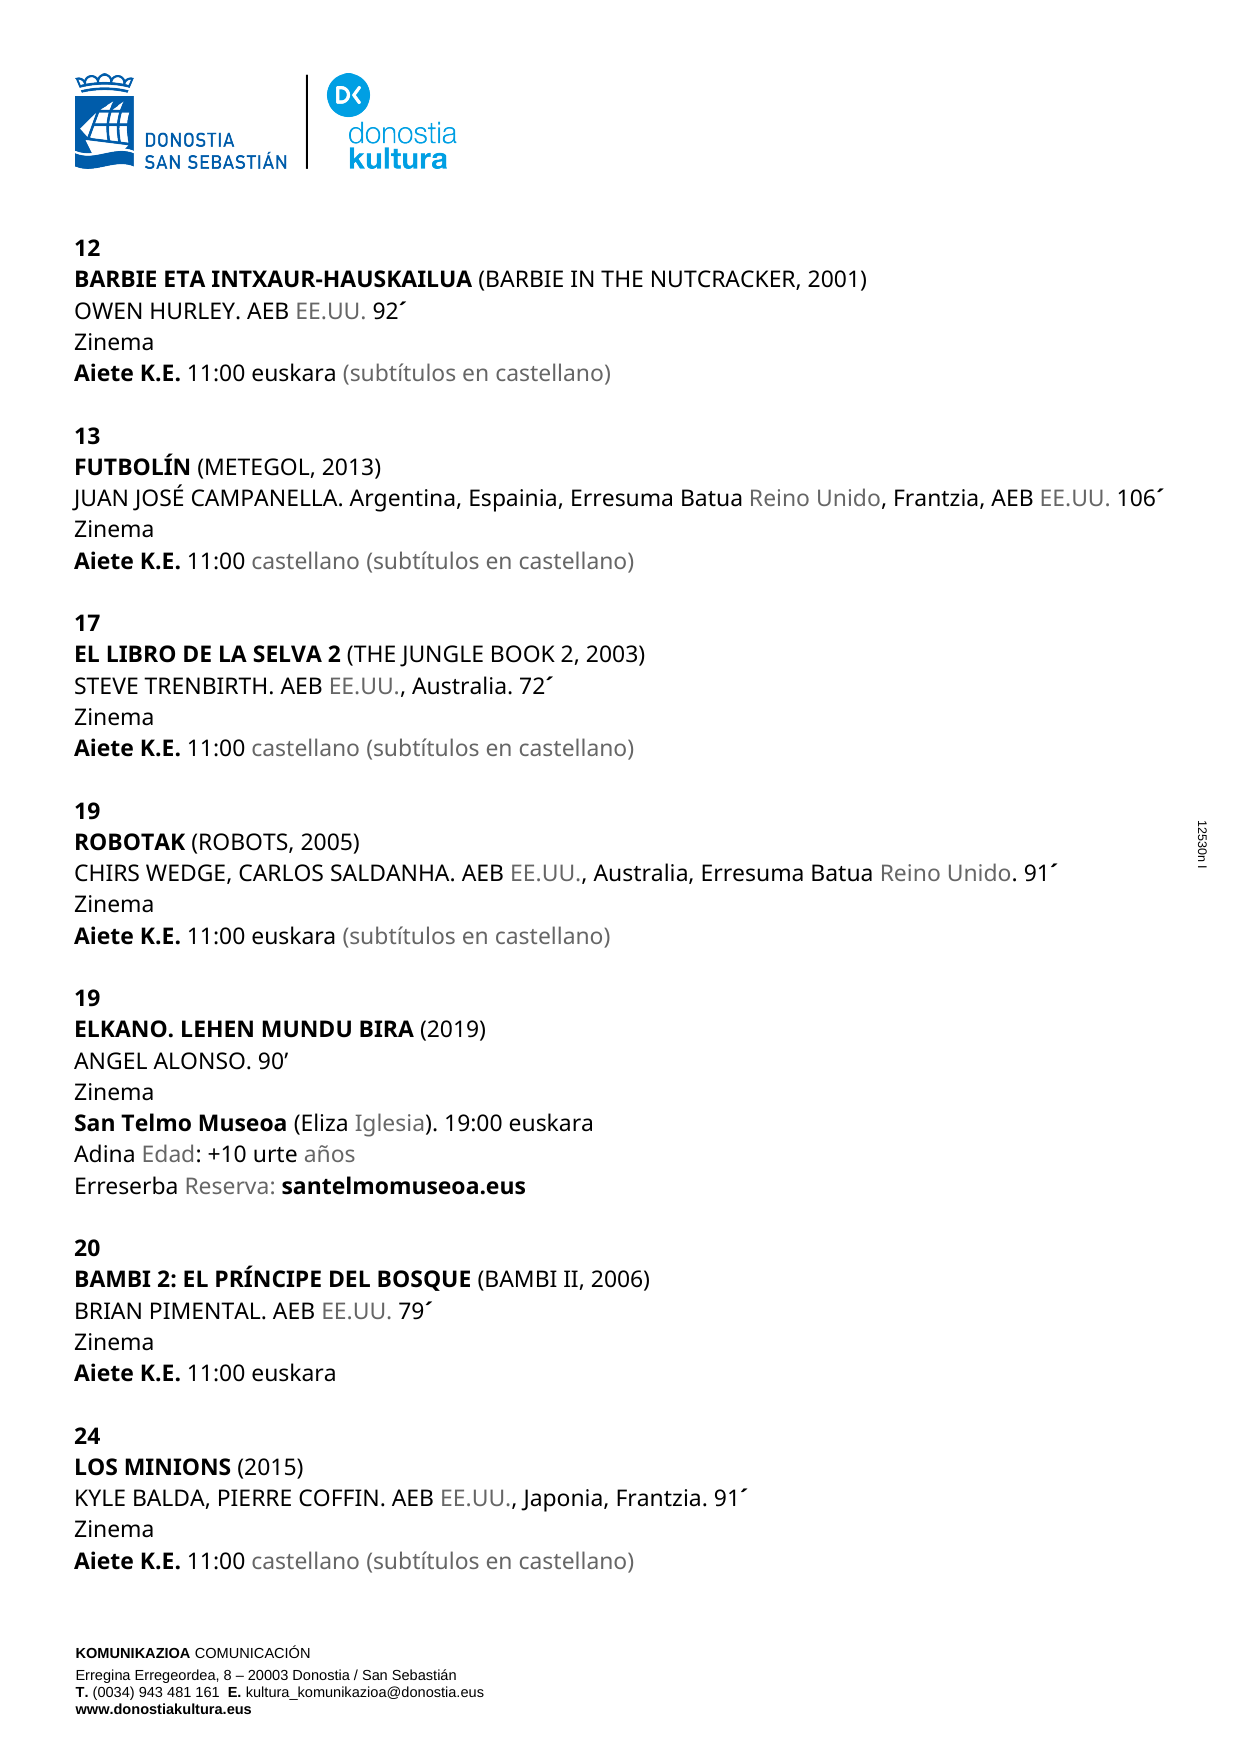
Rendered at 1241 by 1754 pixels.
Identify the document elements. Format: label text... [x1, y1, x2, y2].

text Aiete K.E. 11:00 castellano (subtítulos en castellano) [74, 544, 1166, 576]
subtitle Zinema [74, 1513, 1166, 1544]
text 19 [74, 794, 1166, 826]
picture [75, 73, 457, 169]
text LOS MINIONS (2015) [74, 1451, 1166, 1482]
text Zinema [74, 1076, 1166, 1107]
text Aiete K.E. 11:00 euskara (subtítulos en castellano) [74, 919, 1166, 951]
text Erreserba Reserva: santelmomuseoa.eus [74, 1169, 1166, 1201]
text CHIRS WEDGE, CARLOS SALDANHA. AEB EE.UU., Australia, Erresuma Batua Reino Unido. 91´ [74, 857, 1166, 888]
text Aiete K.E. 11:00 castellano (subtítulos en castellano) [74, 1544, 1166, 1576]
text FUTBOLÍN (METEGOL, 2013) [74, 451, 1166, 482]
text KYLE BALDA, PIERRE COFFIN. AEB EE.UU., Japonia, Frantzia. 91´ [74, 1482, 1166, 1513]
text ELKANO. LEHEN MUNDU BIRA (2019) [74, 1013, 1166, 1044]
text Adina Edad: +10 urte años [74, 1138, 1166, 1169]
subtitle Zinema [74, 326, 1166, 357]
text JUAN JOSÉ CAMPANELLA. Argentina, Espainia, Erresuma Batua Reino Unido, Frantzia, AEB EE.UU. 106´ [74, 482, 1166, 513]
text BRIAN PIMENTAL. AEB EE.UU. 79´ [74, 1294, 1166, 1326]
subtitle Zinema [74, 1326, 1166, 1357]
picture [337, 87, 349, 103]
text 24 [74, 1419, 1166, 1451]
text 12 [74, 232, 1166, 263]
text 17 [74, 607, 1166, 638]
text 19 [74, 982, 1166, 1013]
text 20 [74, 1232, 1166, 1263]
text Aiete K.E. 11:00 euskara [74, 1357, 1166, 1388]
text BAMBI 2: EL PRÍNCIPE DEL BOSQUE (BAMBI II, 2006) [74, 1263, 1166, 1294]
text San Telmo Museoa (Eliza Iglesia). 19:00 euskara [74, 1107, 1166, 1138]
subtitle Zinema [74, 701, 1166, 732]
subtitle Zinema [74, 888, 1166, 919]
picture [353, 87, 360, 103]
text EL LIBRO DE LA SELVA 2 (THE JUNGLE BOOK 2, 2003) [74, 638, 1166, 669]
text Aiete K.E. 11:00 castellano (subtítulos en castellano) [74, 732, 1166, 763]
text OWEN HURLEY. AEB EE.UU. 92´ [74, 294, 1166, 326]
text ANGEL ALONSO. 90’ [74, 1044, 1166, 1076]
text STEVE TRENBIRTH. AEB EE.UU., Australia. 72´ [74, 669, 1166, 701]
text ROBOTAK (ROBOTS, 2005) [74, 826, 1166, 857]
text BARBIE ETA INTXAUR-HAUSKAILUA (BARBIE IN THE NUTCRACKER, 2001) [74, 263, 1166, 294]
subtitle Zinema [74, 513, 1166, 544]
text Aiete K.E. 11:00 euskara (subtítulos en castellano) [74, 357, 1166, 388]
text 13 [74, 419, 1166, 451]
